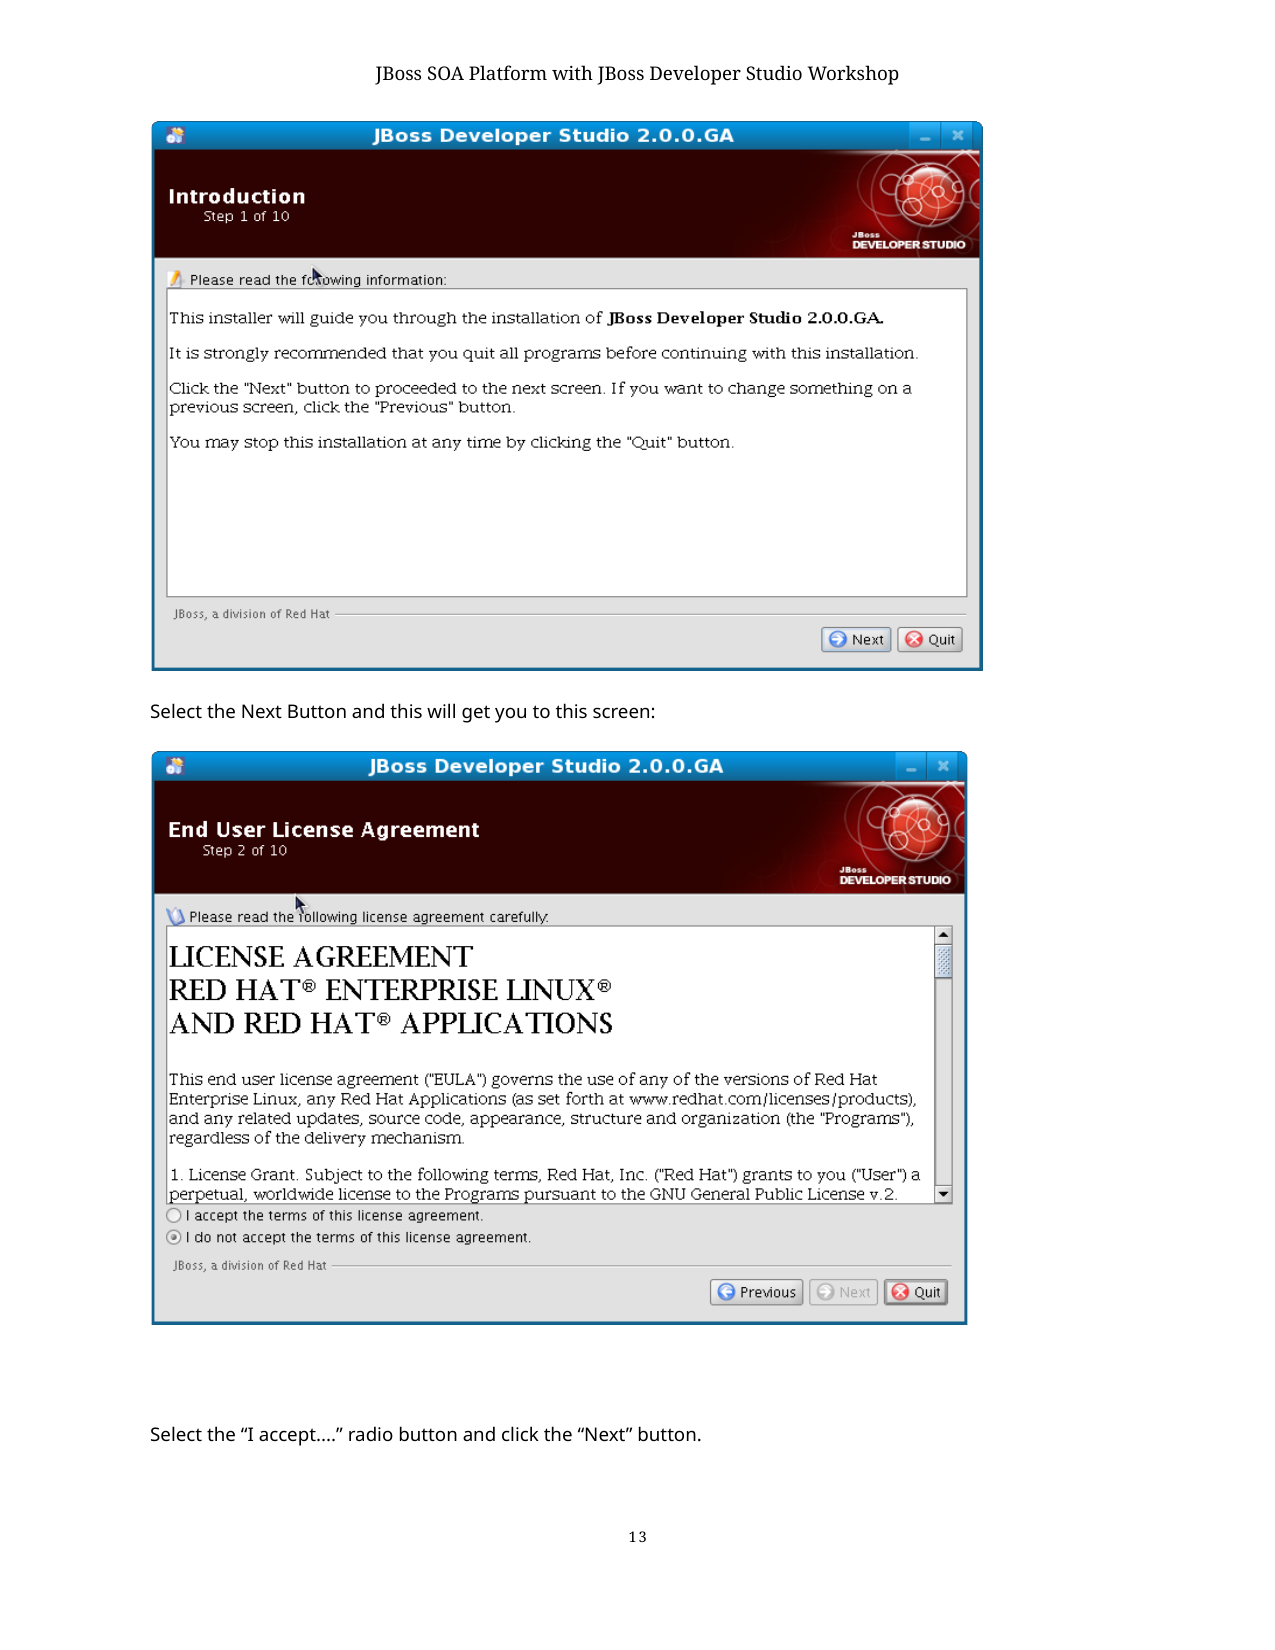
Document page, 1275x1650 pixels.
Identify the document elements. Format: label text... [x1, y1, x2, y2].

text Select the “I accept....” radio button and click the “Next” button. [150, 1421, 1125, 1447]
picture [896, 751, 926, 771]
text Select the Next Button and this will get you to this screen: [150, 698, 1125, 724]
picture [928, 751, 957, 771]
picture [151, 127, 983, 671]
picture [942, 121, 972, 140]
picture [151, 757, 968, 1325]
picture [910, 121, 940, 140]
